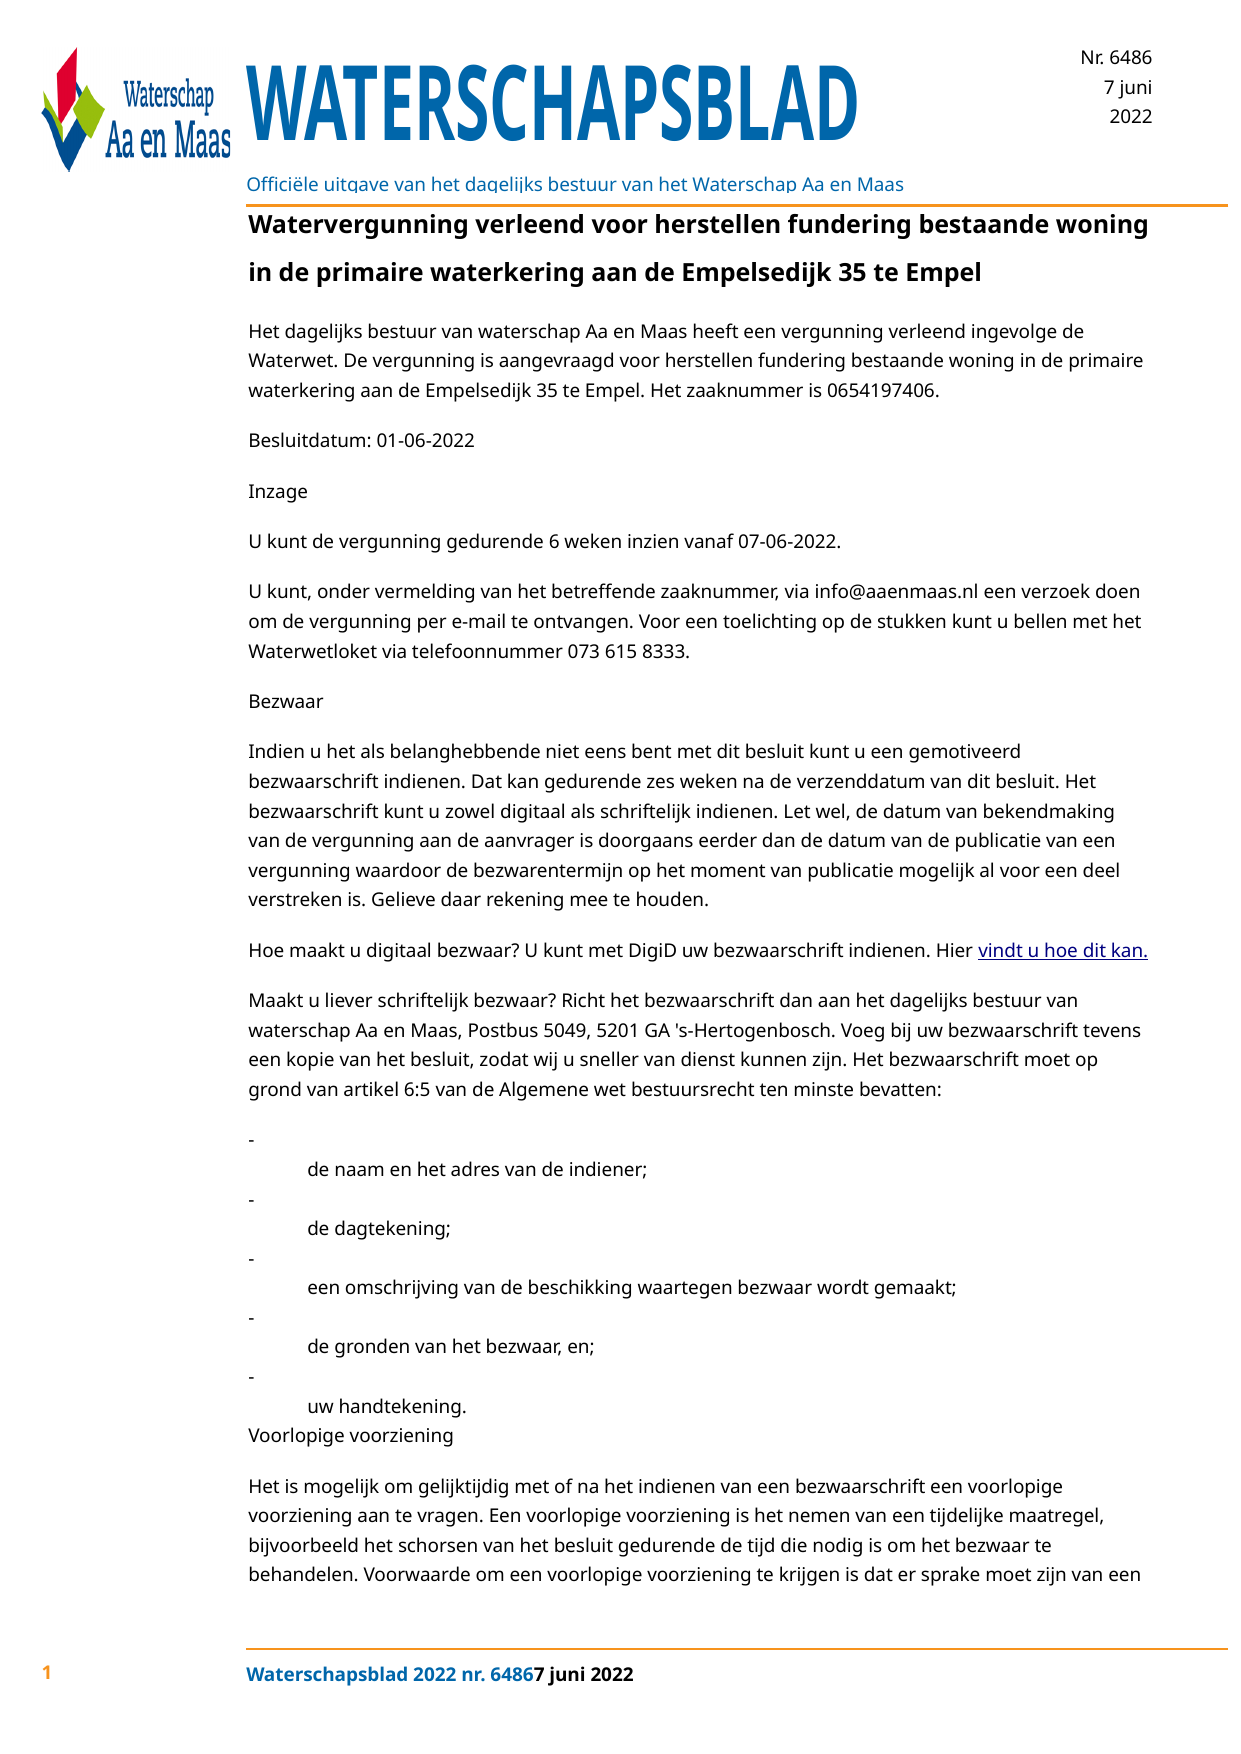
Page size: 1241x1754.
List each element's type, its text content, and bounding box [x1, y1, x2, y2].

text Watervergunning verleend voor herstellen fundering bestaande woning in de primaire waterkering aan de Empelsedijk 35 te Empel [248, 207, 1152, 288]
text U kunt de vergunning gedurende 6 weken inzien vanaf 07-06-2022. [248, 528, 1152, 554]
picture [41, 47, 231, 172]
list de gronden van het bezwaar, en; [248, 1334, 1152, 1359]
text Het dagelijks bestuur van waterschap Aa en Maas heeft een vergunning verleend ingevolge de Waterwet. De vergunning is aangevraagd voor herstellen fundering bestaande woning in de primaire waterkering aan de Empelsedijk 35 te Empel. Het zaaknummer is 0654197406. [248, 318, 1152, 403]
list de dagtekening; [248, 1215, 1152, 1241]
list uw handtekening. [248, 1393, 1152, 1419]
text Voorlopige voorziening [248, 1422, 1152, 1448]
list de naam en het adres van de indiener; [248, 1156, 1152, 1182]
text Maakt u liever schriftelijk bezwaar? Richt het bezwaarschrift dan aan het dagelijks bestuur van waterschap Aa en Maas, Postbus 5049, 5201 GA 's-Hertogenbosch. Voeg bij uw bezwaarschrift tevens een kopie van het besluit, zodat wij u sneller van dienst kunnen zijn. Het bezwaarschrift moet op grond van artikel 6:5 van de Algemene wet bestuursrecht ten minste bevatten: [248, 987, 1152, 1102]
text Indien u het als belanghebbende niet eens bent met dit besluit kunt u een gemotiveerd bezwaarschrift indienen. Dat kan gedurende zes weken na de verzenddatum van dit besluit. Het bezwaarschrift kunt u zowel digitaal als schriftelijk indienen. Let wel, de datum van bekendmaking van de vergunning aan de aanvrager is doorgaans eerder dan de datum van de publicatie van een vergunning waardoor de bezwarentermijn op het moment van publicatie mogelijk al voor een deel verstreken is. Gelieve daar rekening mee te houden. [248, 739, 1152, 912]
text U kunt, onder vermelding van het betreffende zaaknummer, via info@aaenmaas.nl een verzoek doen om de vergunning per e-mail te ontvangen. Voor een toelichting op de stukken kunt u bellen met het Waterwetloket via telefoonnummer 073 615 8333. [248, 579, 1152, 664]
text Besluitdatum: 01-06-2022 [248, 427, 1152, 453]
list een omschrijving van de beschikking waartegen bezwaar wordt gemaakt; [248, 1274, 1152, 1300]
text Het is mogelijk om gelijktijdig met of na het indienen van een bezwaarschrift een voorlopige voorziening aan te vragen. Een voorlopige voorziening is het nemen van een tijdelijke maatregel, bijvoorbeeld het schorsen van het besluit gedurende de tijd die nodig is om het bezwaar te behandelen. Voorwaarde om een voorlopige voorziening te krijgen is dat er sprake moet zijn van een [248, 1473, 1152, 1587]
text Inzage [248, 478, 1152, 504]
text Bezwaar [248, 688, 1152, 714]
text Hoe maakt u digitaal bezwaar? U kunt met DigiD uw bezwaarschrift indienen. Hier vindt u hoe dit kan. [248, 937, 1152, 963]
